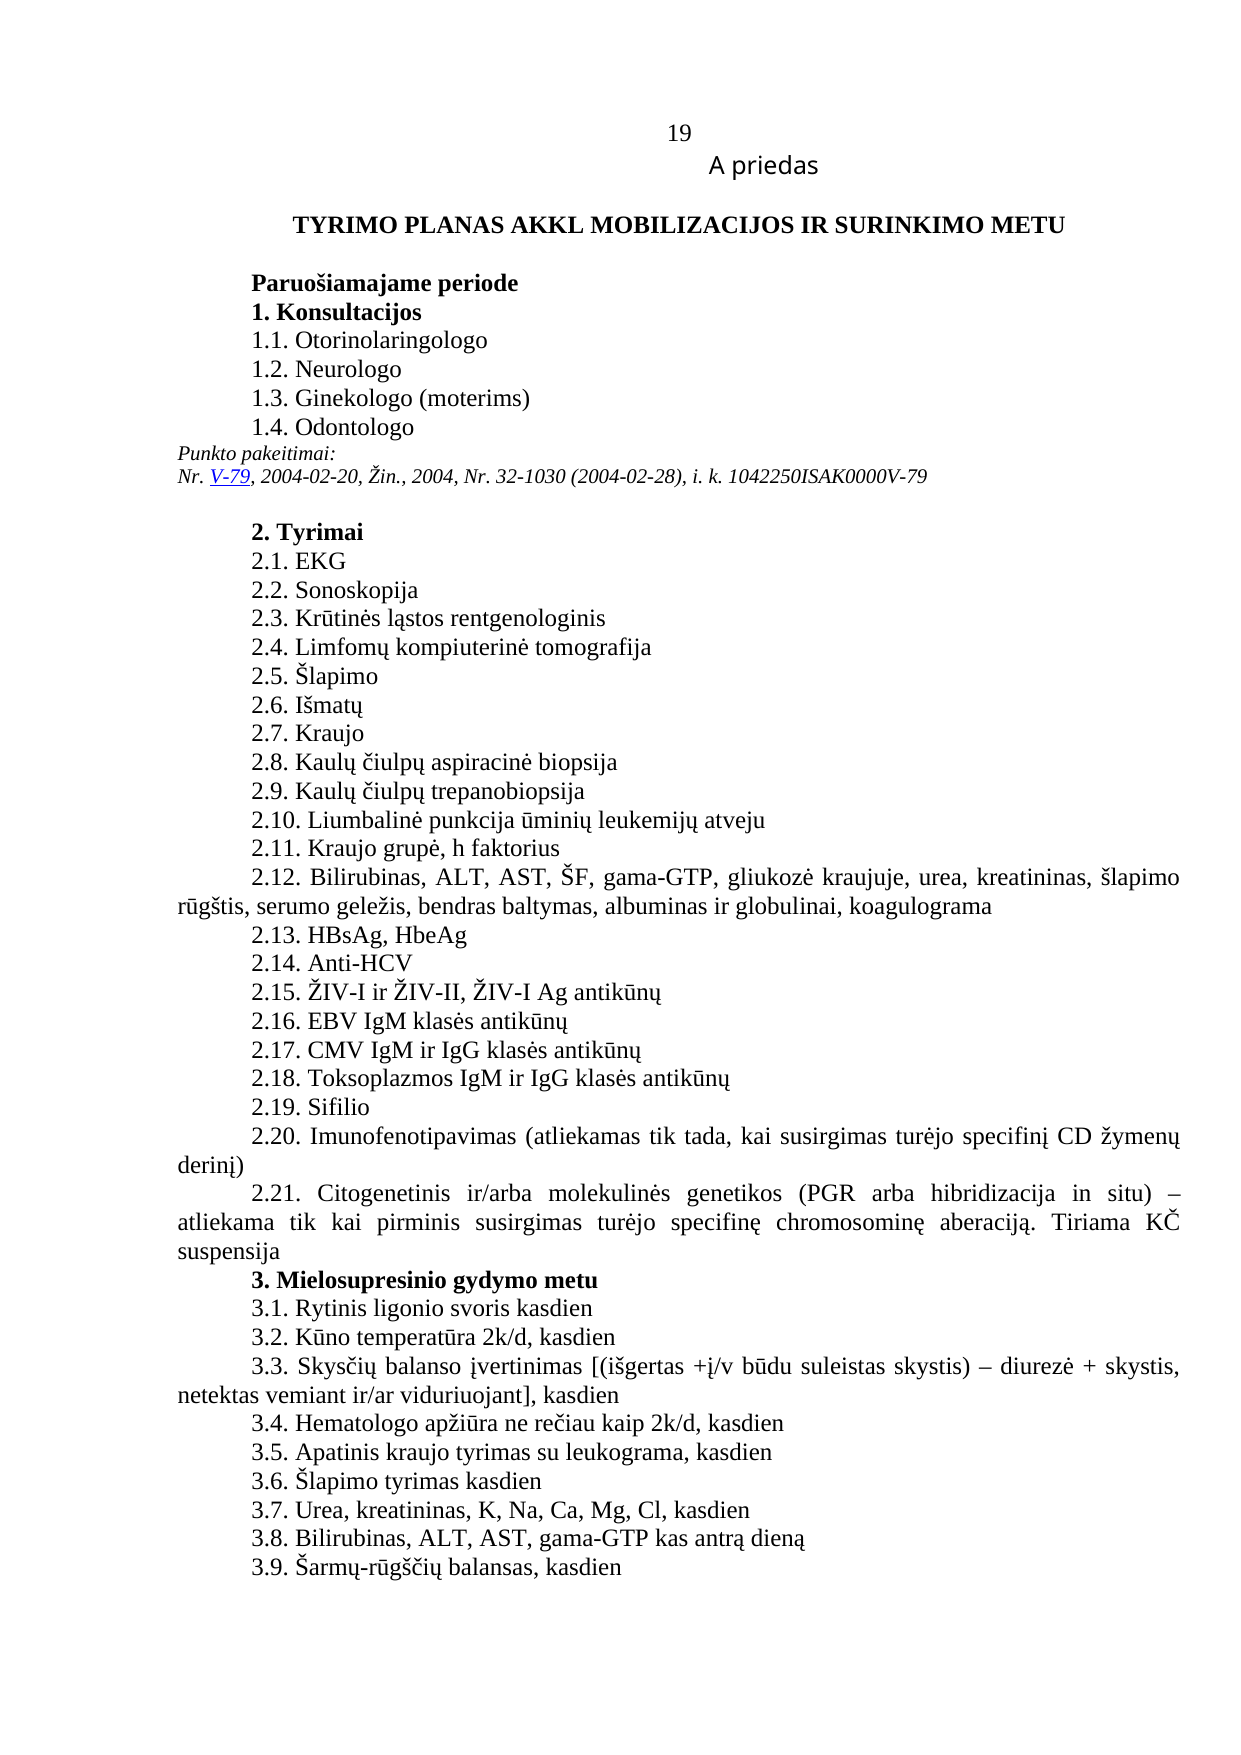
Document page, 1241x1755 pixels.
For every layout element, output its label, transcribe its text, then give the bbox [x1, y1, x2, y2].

text 1.4. Odontologo [177, 412, 1181, 440]
text 3.3. Skysčių balanso įvertinimas [(išgertas +į/v būdu suleistas skystis) – diurezė + skystis, netektas vemiant ir/ar viduriuojant], kasdien [177, 1351, 1181, 1408]
text 3.4. Hematologo apžiūra ne rečiau kaip 2k/d, kasdien [177, 1408, 1181, 1437]
text 1.3. Ginekologo (moterims) [177, 383, 1181, 412]
text 2. Tyrimai [177, 517, 1181, 546]
text 3.1. Rytinis ligonio svoris kasdien [177, 1293, 1181, 1322]
text 2.16. EBV IgM klasės antikūnų [177, 1006, 1181, 1035]
text 2.21. Citogenetinis ir/arba molekulinės genetikos (PGR arba hibridizacija in situ) – atliekama tik kai pirminis susirgimas turėjo specifinę chromosominę aberaciją. Tiriama KČ suspensija [177, 1178, 1181, 1265]
text 2.11. Kraujo grupė, h faktorius [177, 833, 1181, 862]
text 3.7. Urea, kreatininas, K, Na, Ca, Mg, Cl, kasdien [177, 1495, 1181, 1523]
text 2.13. HBsAg, HbeAg [177, 920, 1181, 948]
text 2.20. Imunofenotipavimas (atliekamas tik tada, kai susirgimas turėjo specifinį CD žymenų derinį) [177, 1121, 1181, 1178]
text 2.17. CMV IgM ir IgG klasės antikūnų [177, 1035, 1181, 1063]
text 3.2. Kūno temperatūra 2k/d, kasdien [177, 1322, 1181, 1351]
text 3. Mielosupresinio gydymo metu [177, 1265, 1181, 1293]
text 2.4. Limfomų kompiuterinė tomografija [177, 632, 1181, 661]
text 2.9. Kaulų čiulpų trepanobiopsija [177, 776, 1181, 805]
text 1.2. Neurologo [177, 354, 1181, 383]
text 2.12. Bilirubinas, ALT, AST, ŠF, gama-GTP, gliukozė kraujuje, urea, kreatininas, šlapimo rūgštis, serumo geležis, bendras baltymas, albuminas ir globulinai, koagulograma [177, 862, 1181, 920]
text 2.14. Anti-HCV [177, 948, 1181, 977]
text 1.1. Otorinolaringologo [177, 325, 1181, 354]
text Nr. V-79, 2004-02-20, Žin., 2004, Nr. 32-1030 (2004-02-28), i. k. 1042250ISAK0000V-79 [177, 464, 1181, 488]
text 1. Konsultacijos [177, 297, 1181, 325]
text 2.2. Sonoskopija [177, 575, 1181, 603]
text Punkto pakeitimai: [177, 440, 1181, 464]
text 2.1. EKG [177, 546, 1181, 575]
text Paruošiamajame periode [177, 268, 1181, 297]
text 2.15. ŽIV-I ir ŽIV-II, ŽIV-I Ag antikūnų [177, 977, 1181, 1006]
text 3.9. Šarmų-rūgščių balansas, kasdien [177, 1552, 1181, 1581]
text 2.7. Kraujo [177, 718, 1181, 747]
text 2.5. Šlapimo [177, 661, 1181, 690]
text 2.19. Sifilio [177, 1092, 1181, 1121]
text TYRIMO PLANAS AKKL MOBILIZACIJOS IR SURINKIMO METU [177, 210, 1181, 239]
text 2.6. Išmatų [177, 690, 1181, 718]
text 3.8. Bilirubinas, ALT, AST, gama-GTP kas antrą dieną [177, 1523, 1181, 1552]
text 2.8. Kaulų čiulpų aspiracinė biopsija [177, 747, 1181, 776]
text 2.3. Krūtinės ląstos rentgenologinis [177, 603, 1181, 632]
text 2.18. Toksoplazmos IgM ir IgG klasės antikūnų [177, 1063, 1181, 1092]
text 2.10. Liumbalinė punkcija ūminių leukemijų atveju [177, 805, 1181, 833]
text 3.5. Apatinis kraujo tyrimas su leukograma, kasdien [177, 1437, 1181, 1466]
text A priedas [177, 148, 1181, 182]
text 3.6. Šlapimo tyrimas kasdien [177, 1466, 1181, 1495]
